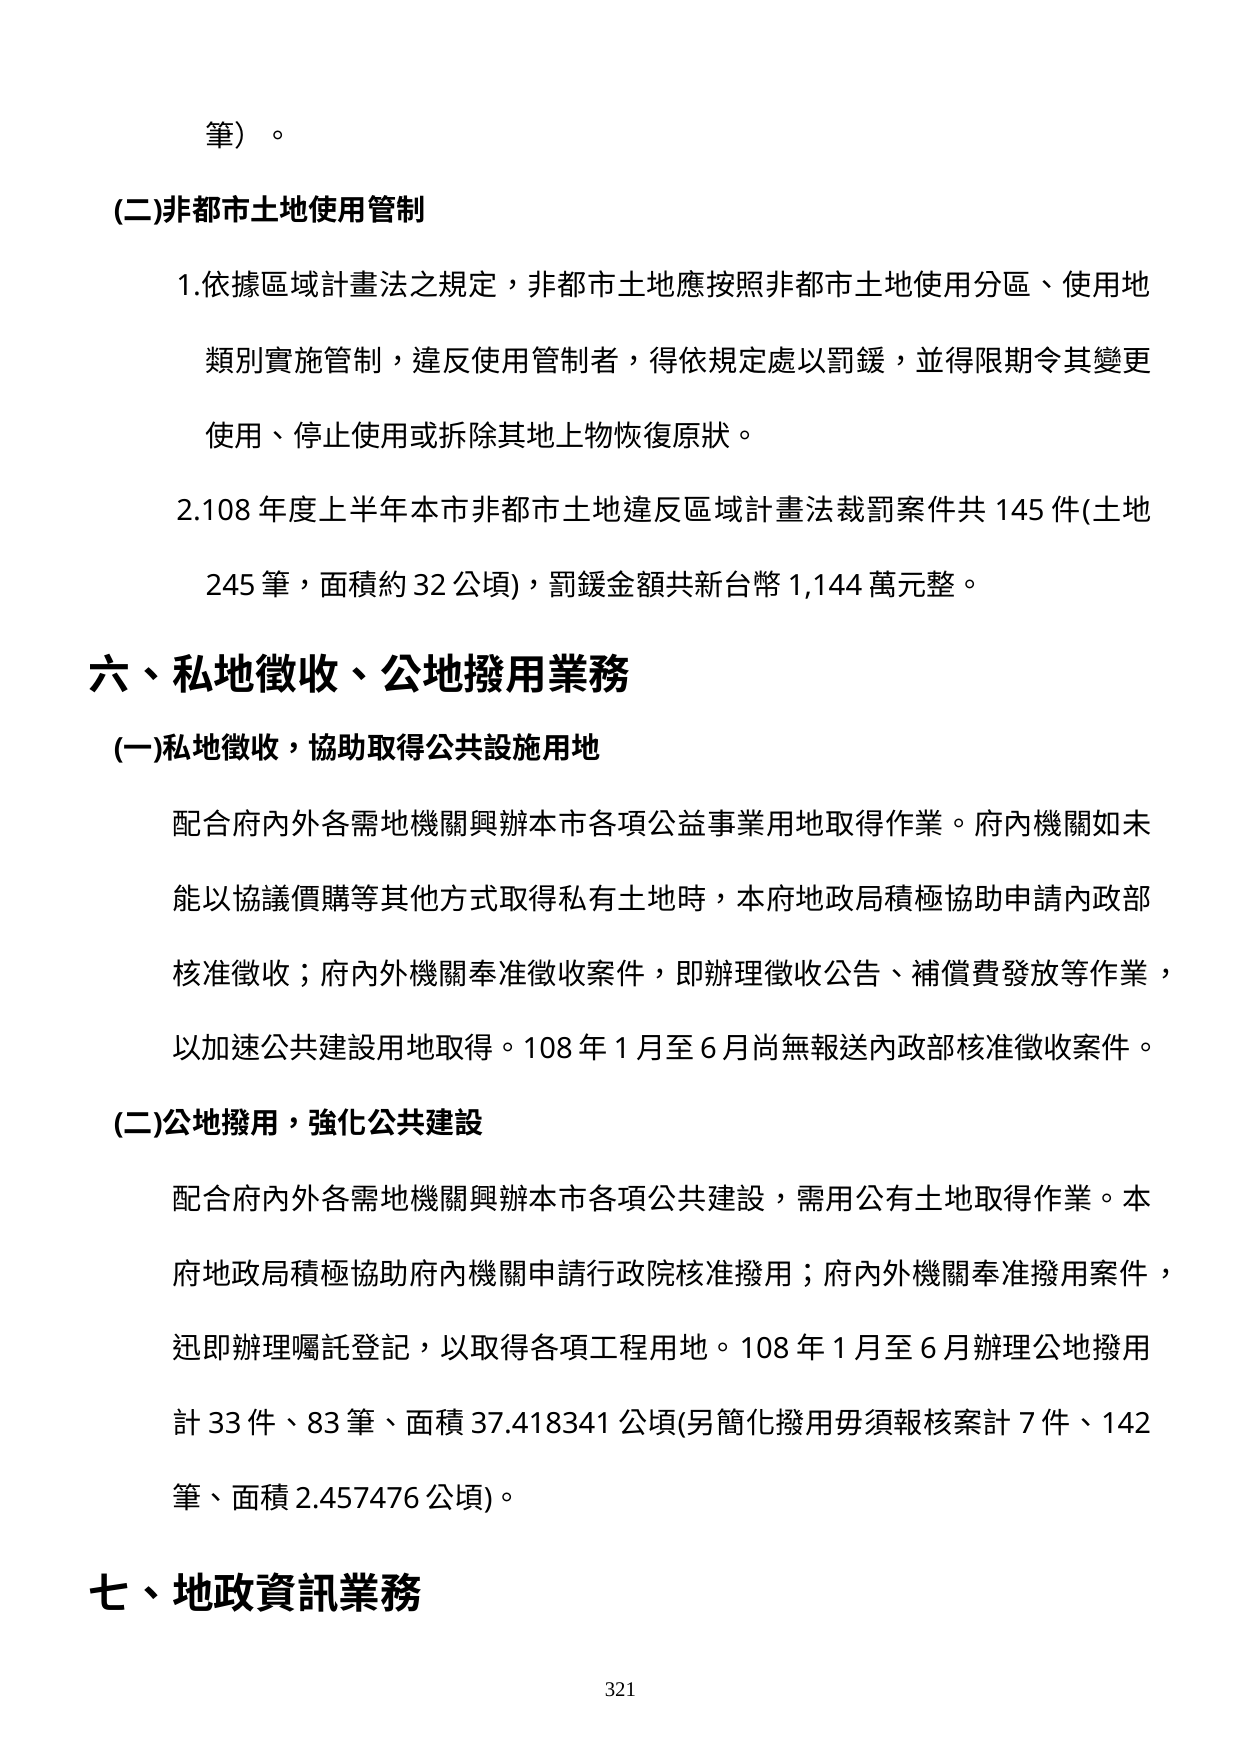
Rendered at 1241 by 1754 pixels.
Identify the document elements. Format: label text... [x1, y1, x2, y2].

text 2.108年度上半年本市非都市土地違反區域計畫法裁罰案件共145件(土地245筆，面積約32公頃)，罰鍰金額共新台幣1,144萬元整。 [176, 464, 1152, 614]
text 配合府內外各需地機關興辦本市各項公益事業用地取得作業。府內機關如未能以協議價購等其他方式取得私有土地時，本府地政局積極協助申請內政部核准徵收；府內外機關奉准徵收案件，即辦理徵收公告、補償費發放等作業，以加速公共建設用地取得。108年1月至6月尚無報送內政部核准徵收案件。 [172, 778, 1152, 1078]
text 配合府內外各需地機關興辦本市各項公共建設，需用公有土地取得作業。本府地政局積極協助府內機關申請行政院核准撥用；府內外機關奉准撥用案件，迅即辦理囑託登記，以取得各項工程用地。108年1月至6月辦理公地撥用計33件、83筆、面積37.418341公頃(另簡化撥用毋須報核案計7件、142筆、面積2.457476公頃)。 [172, 1153, 1152, 1528]
text 七、地政資訊業務 [89, 1546, 1152, 1621]
text 1.依據區域計畫法之規定，非都市土地應按照非都市土地使用分區、使用地類別實施管制，違反使用管制者，得依規定處以罰鍰，並得限期令其變更使用、停止使用或拆除其地上物恢復原狀。 [176, 239, 1152, 464]
text (二)非都市土地使用管制 [114, 164, 1152, 239]
text 六、私地徵收、公地撥用業務 [89, 628, 1152, 703]
text 3.本市108年度上半年編定案件共109件（土地1,579筆），其中變更編定案47件（土地402筆）、徵收一併變更編案共8件（土地72筆）、撥用一併變更編定案共3件（土地5筆）、更正編定案共16件（土地24筆）、註銷編定案共4件（土地37筆）及補註用地別案共31件（土地1039筆）。 [176, 89, 1152, 164]
text (二)公地撥用，強化公共建設 [114, 1078, 1152, 1153]
text (一)私地徵收，協助取得公共設施用地 [114, 703, 1152, 778]
